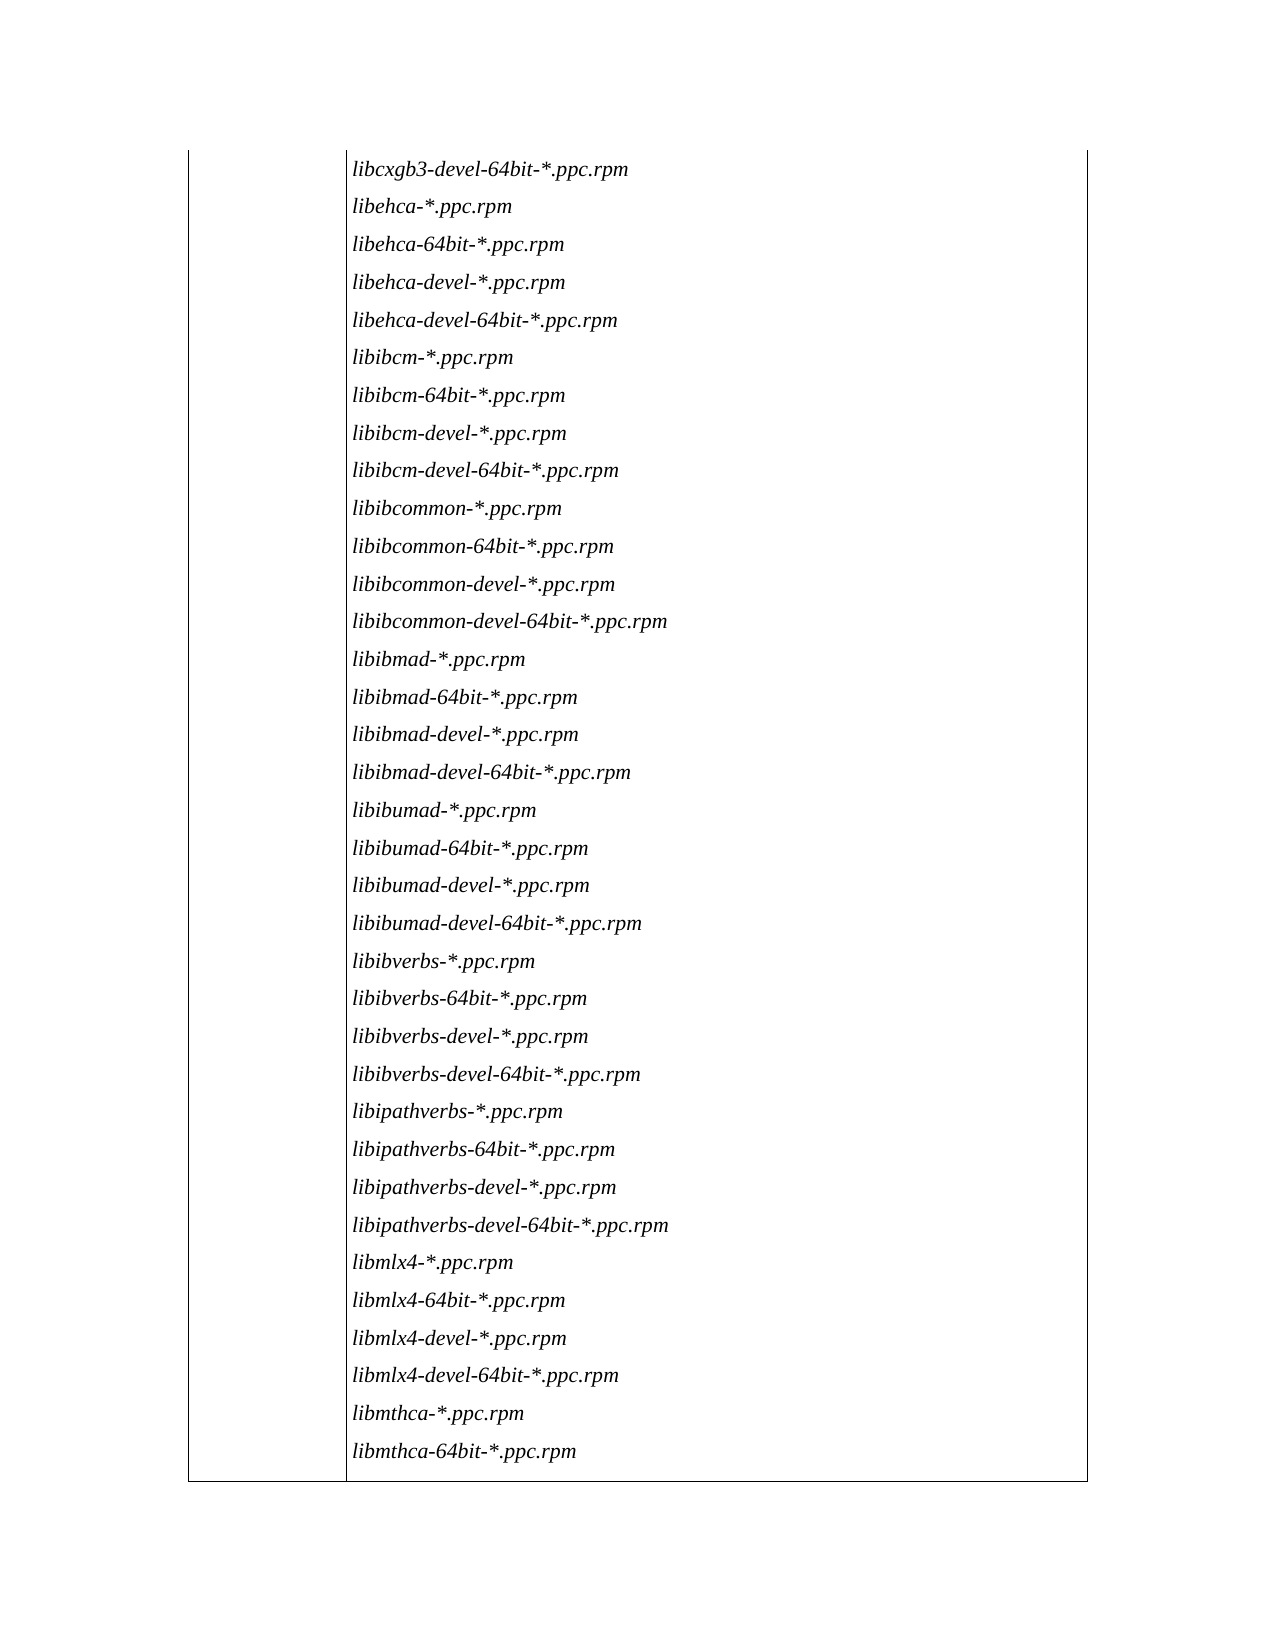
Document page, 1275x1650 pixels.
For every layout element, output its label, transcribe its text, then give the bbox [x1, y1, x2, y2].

table_cell libcxgb3-devel-64bit-*.ppc.rpm libehca-*.ppc.rpm libehca-64bit-*.ppc.rpm libehca-devel-*.ppc.rpm libehca-devel-64bit-*.ppc.rpm libibcm-*.ppc.rpm libibcm-64bit-*.ppc.rpm libibcm-devel-*.ppc.rpm libibcm-devel-64bit-*.ppc.rpm libibcommon-*.ppc.rpm libibcommon-64bit-*.ppc.rpm libibcommon-devel-*.ppc.rpm libibcommon-devel-64bit-*.ppc.rpm libibmad-*.ppc.rpm libibmad-64bit-*.ppc.rpm libibmad-devel-*.ppc.rpm libibmad-devel-64bit-*.ppc.rpm libibumad-*.ppc.rpm libibumad-64bit-*.ppc.rpm libibumad-devel-*.ppc.rpm libibumad-devel-64bit-*.ppc.rpm libibverbs-*.ppc.rpm libibverbs-64bit-*.ppc.rpm libibverbs-devel-*.ppc.rpm libibverbs-devel-64bit-*.ppc.rpm libipathverbs-*.ppc.rpm libipathverbs-64bit-*.ppc.rpm libipathverbs-devel-*.ppc.rpm libipathverbs-devel-64bit-*.ppc.rpm libmlx4-*.ppc.rpm libmlx4-64bit-*.ppc.rpm libmlx4-devel-*.ppc.rpm libmlx4-devel-64bit-*.ppc.rpm libmthca-*.ppc.rpm libmthca-64bit-*.ppc.rpm [347, 150, 1087, 1481]
table_cell [189, 150, 346, 1481]
